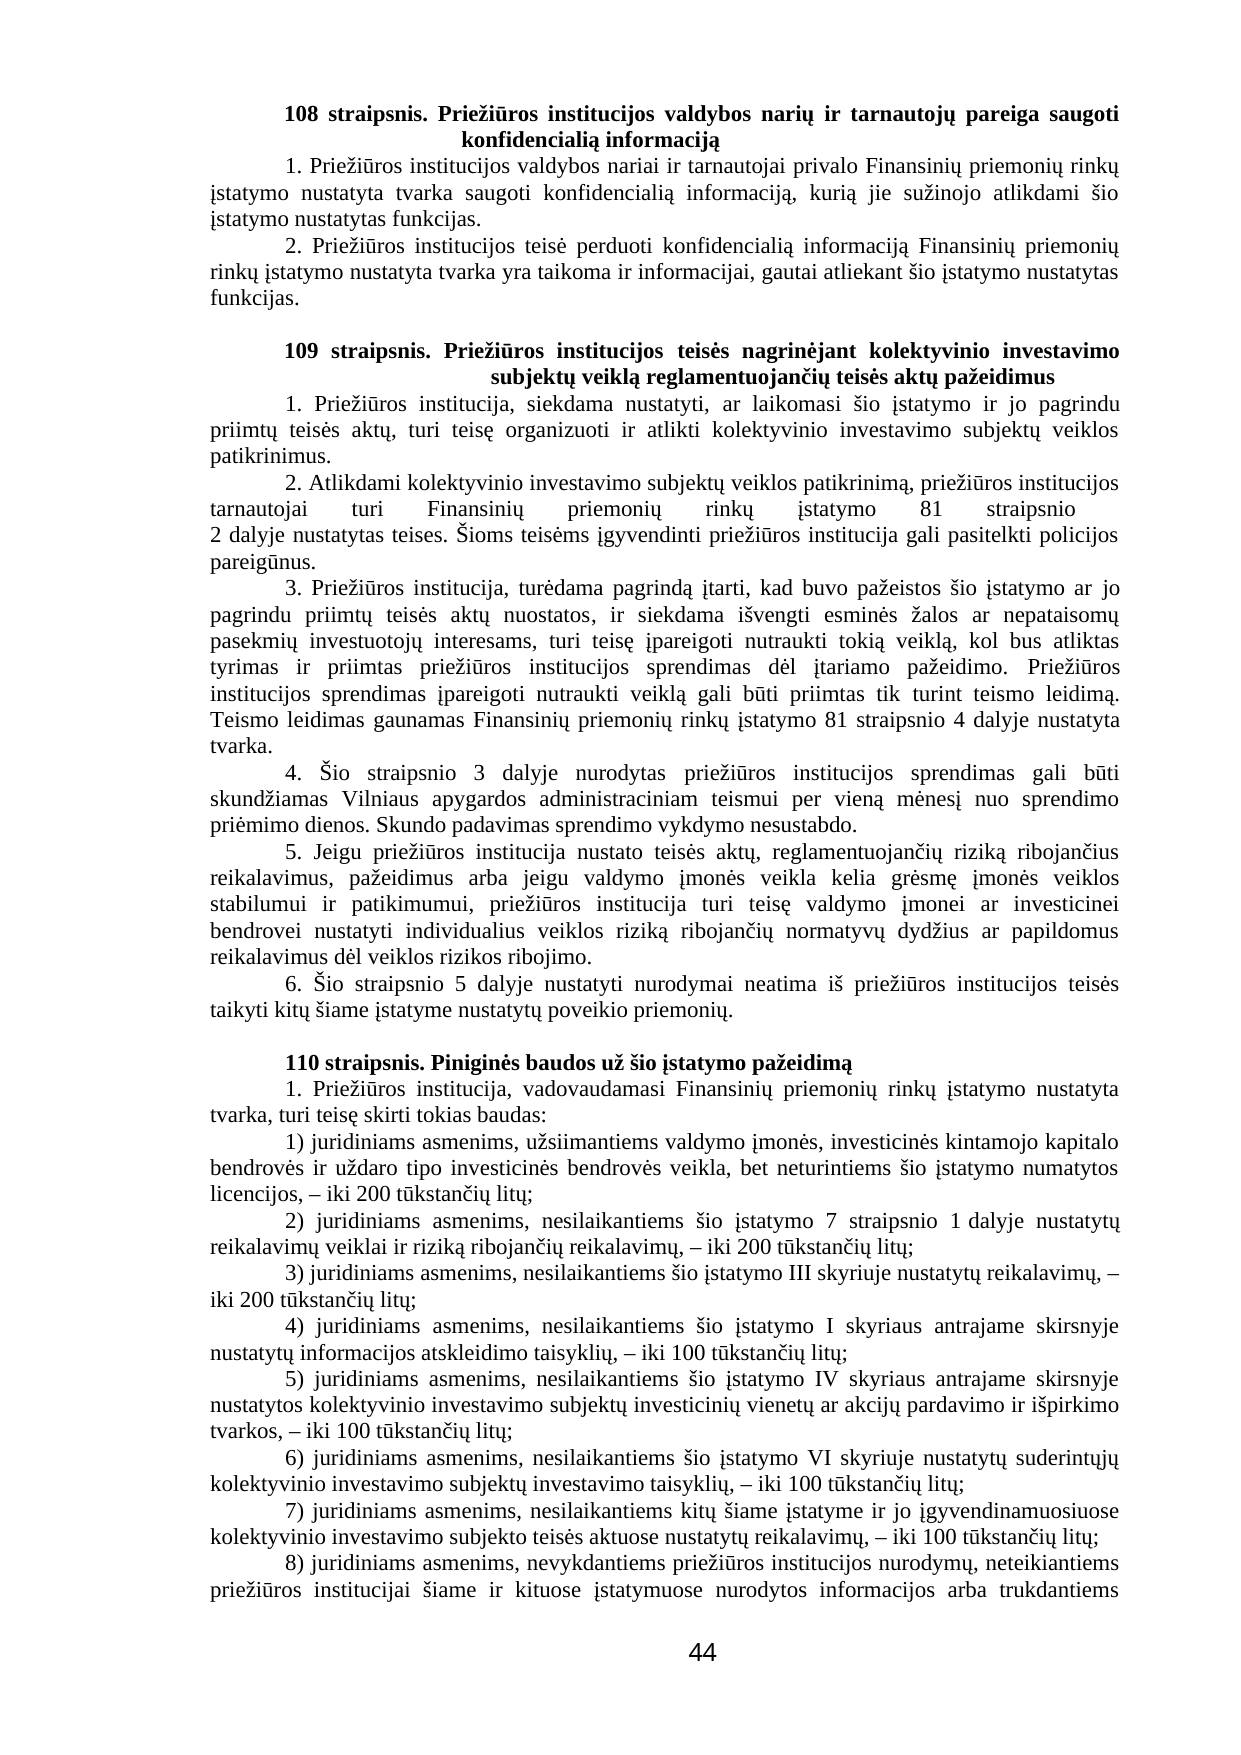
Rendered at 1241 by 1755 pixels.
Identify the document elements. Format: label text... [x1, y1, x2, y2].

text 108 straipsnis. Priežiūros institucijos valdybos narių ir tarnautojų pareiga saugoti konfidencialią informaciją [284, 100, 1120, 153]
text 7) juridiniams asmenims, nesilaikantiems kitų šiame įstatyme ir jo įgyvendinamuosiuose kolektyvinio investavimo subjekto teisės aktuose nustatytų reikalavimų, – iki 100 tūkstančių litų; [210, 1497, 1120, 1549]
text 110 straipsnis. Piniginės baudos už šio įstatymo pažeidimą [210, 1049, 1120, 1075]
text 1) juridiniams asmenims, užsiimantiems valdymo įmonės, investicinės kintamojo kapitalo bendrovės ir uždaro tipo investicinės bendrovės veikla, bet neturintiems šio įstatymo numatytos licencijos, – iki 200 tūkstančių litų; [210, 1128, 1120, 1207]
text 3. Priežiūros institucija, turėdama pagrindą įtarti, kad buvo pažeistos šio įstatymo ar jo pagrindu priimtų teisės aktų nuostatos, ir siekdama išvengti esminės žalos ar nepataisomų pasekmių investuotojų interesams, turi teisę įpareigoti nutraukti tokią veiklą, kol bus atliktas tyrimas ir priimtas priežiūros institucijos sprendimas dėl įtariamo pažeidimo. Priežiūros institucijos sprendimas įpareigoti nutraukti veiklą gali būti priimtas tik turint teismo leidimą. Teismo leidimas gaunamas Finansinių priemonių rinkų įstatymo 81 straipsnio 4 dalyje nustatyta tvarka. [210, 574, 1120, 759]
text 5. Jeigu priežiūros institucija nustato teisės aktų, reglamentuojančių riziką ribojančius reikalavimus, pažeidimus arba jeigu valdymo įmonės veikla kelia grėsmę įmonės veiklos stabilumui ir patikimumui, priežiūros institucija turi teisę valdymo įmonei ar investicinei bendrovei nustatyti individualius veiklos riziką ribojančių normatyvų dydžius ar papildomus reikalavimus dėl veiklos rizikos ribojimo. [210, 838, 1120, 969]
text 1. Priežiūros institucijos valdybos nariai ir tarnautojai privalo Finansinių priemonių rinkų įstatymo nustatyta tvarka saugoti konfidencialią informaciją, kurią jie sužinojo atlikdami šio įstatymo nustatytas funkcijas. [210, 153, 1120, 232]
text 5) juridiniams asmenims, nesilaikantiems šio įstatymo IV skyriaus antrajame skirsnyje nustatytos kolektyvinio investavimo subjektų investicinių vienetų ar akcijų pardavimo ir išpirkimo tvarkos, – iki 100 tūkstančių litų; [210, 1365, 1120, 1444]
text 2) juridiniams asmenims, nesilaikantiems šio įstatymo 7 straipsnio 1 dalyje nustatytų reikalavimų veiklai ir riziką ribojančių reikalavimų, – iki 200 tūkstančių litų; [210, 1207, 1120, 1259]
text 6) juridiniams asmenims, nesilaikantiems šio įstatymo VI skyriuje nustatytų suderintųjų kolektyvinio investavimo subjektų investavimo taisyklių, – iki 100 tūkstančių litų; [210, 1444, 1120, 1497]
text 4) juridiniams asmenims, nesilaikantiems šio įstatymo I skyriaus antrajame skirsnyje nustatytų informacijos atskleidimo taisyklių, – iki 100 tūkstančių litų; [210, 1312, 1120, 1365]
text 1. Priežiūros institucija, siekdama nustatyti, ar laikomasi šio įstatymo ir jo pagrindu priimtų teisės aktų, turi teisę organizuoti ir atlikti kolektyvinio investavimo subjektų veiklos patikrinimus. [210, 390, 1120, 469]
text 8) juridiniams asmenims, nevykdantiems priežiūros institucijos nurodymų, neteikiantiems priežiūros institucijai šiame ir kituose įstatymuose nurodytos informacijos arba trukdantiems [210, 1549, 1120, 1602]
text 1. Priežiūros institucija, vadovaudamasi Finansinių priemonių rinkų įstatymo nustatyta tvarka, turi teisę skirti tokias baudas: [210, 1075, 1120, 1128]
text 109 straipsnis. Priežiūros institucijos teisės nagrinėjant kolektyvinio investavimo subjektų veiklą reglamentuojančių teisės aktų pažeidimus [284, 337, 1120, 390]
text 2. Priežiūros institucijos teisė perduoti konfidencialią informaciją Finansinių priemonių rinkų įstatymo nustatyta tvarka yra taikoma ir informacijai, gautai atliekant šio įstatymo nustatytas funkcijas. [210, 232, 1120, 311]
text 2. Atlikdami kolektyvinio investavimo subjektų veiklos patikrinimą, priežiūros institucijos tarnautojai turi Finansinių priemonių rinkų įstatymo 81 straipsnio 2 dalyje nustatytas teises. Šioms teisėms įgyvendinti priežiūros institucija gali pasitelkti policijos pareigūnus. [210, 469, 1120, 574]
text 3) juridiniams asmenims, nesilaikantiems šio įstatymo III skyriuje nustatytų reikalavimų, – iki 200 tūkstančių litų; [210, 1259, 1120, 1312]
text 4. Šio straipsnio 3 dalyje nurodytas priežiūros institucijos sprendimas gali būti skundžiamas Vilniaus apygardos administraciniam teismui per vieną mėnesį nuo sprendimo priėmimo dienos. Skundo padavimas sprendimo vykdymo nesustabdo. [210, 759, 1120, 838]
text 6. Šio straipsnio 5 dalyje nustatyti nurodymai neatima iš priežiūros institucijos teisės taikyti kitų šiame įstatyme nustatytų poveikio priemonių. [210, 969, 1120, 1022]
